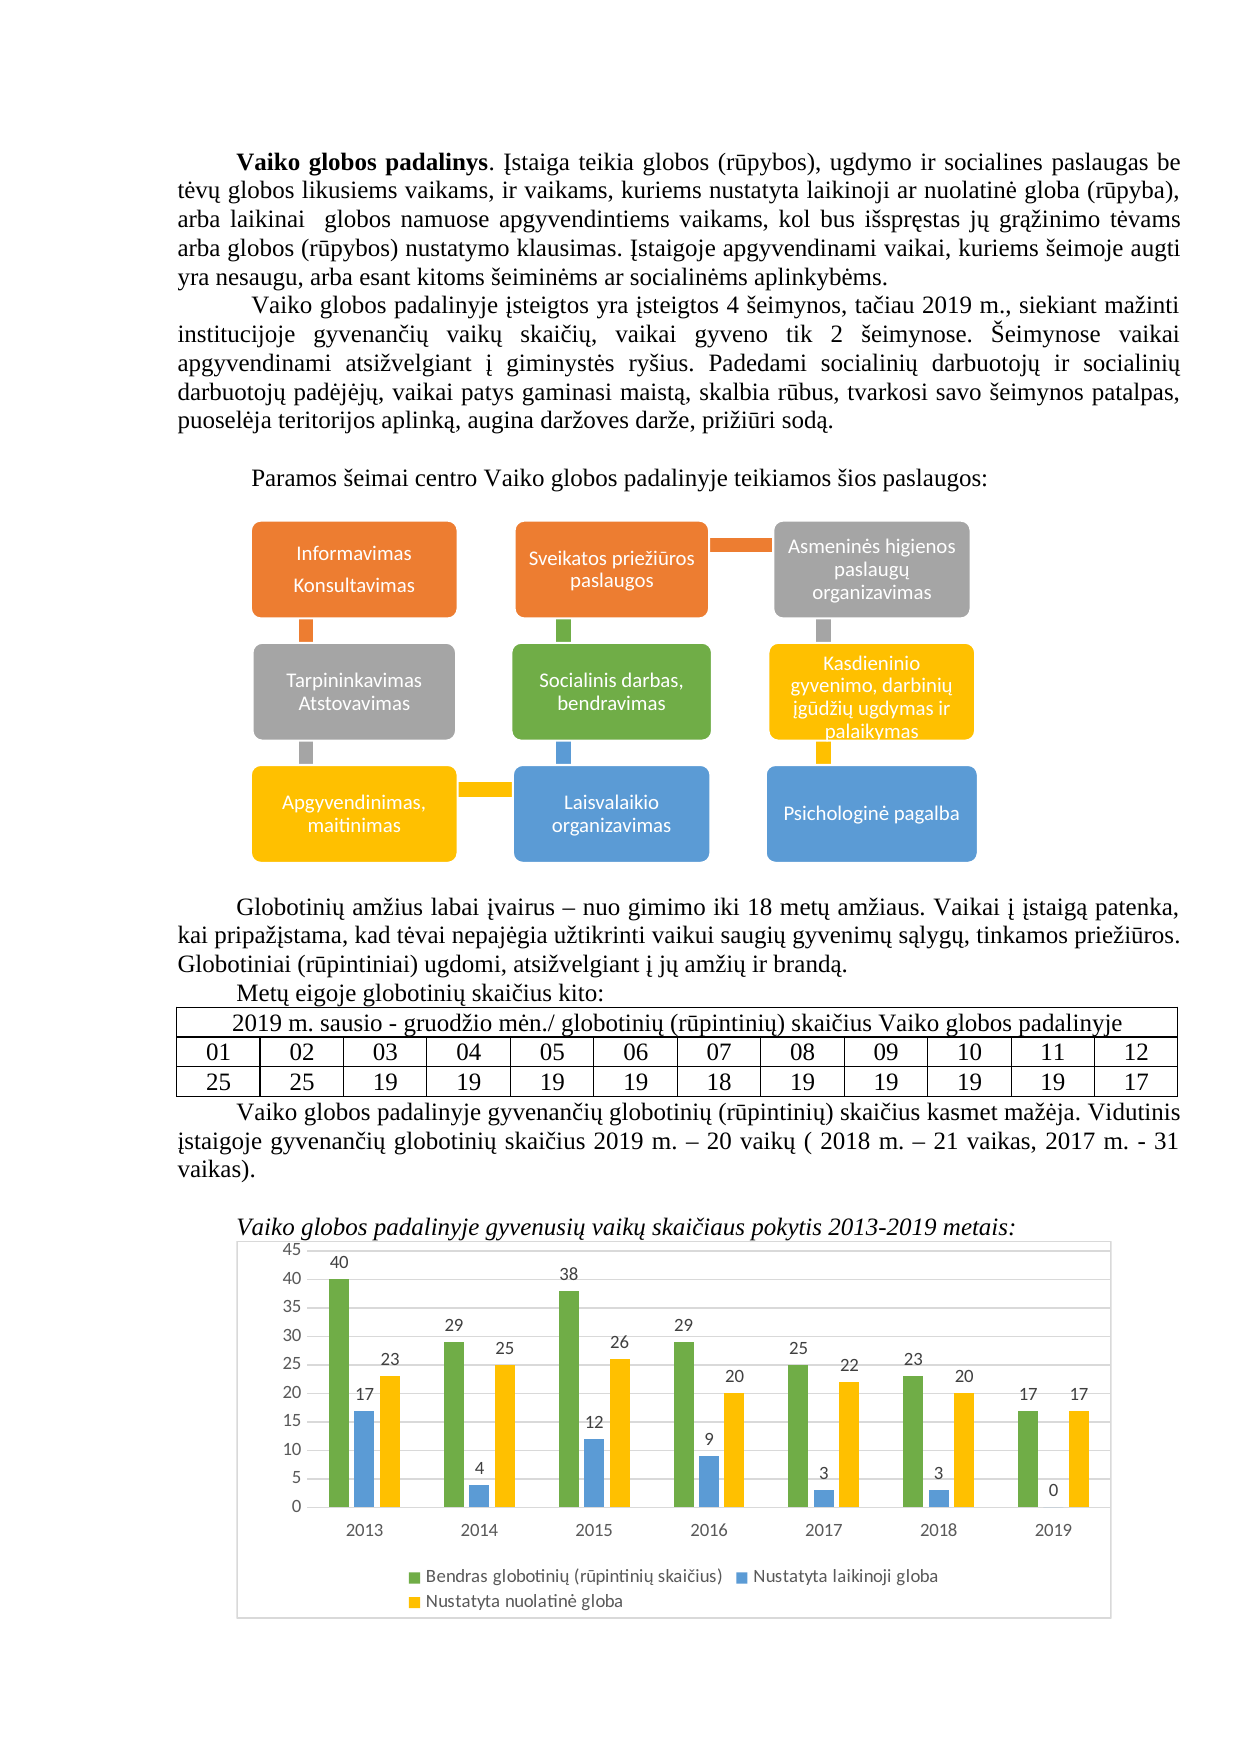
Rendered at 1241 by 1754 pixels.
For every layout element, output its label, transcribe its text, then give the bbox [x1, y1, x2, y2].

table_cell 25 [177, 1067, 259, 1096]
table_cell 19 [1012, 1067, 1094, 1096]
text Metų eigoje globotinių skaičius kito: [236, 978, 1181, 1007]
table_cell 07 [678, 1038, 760, 1066]
table_cell 19 [928, 1067, 1011, 1096]
table_cell 06 [594, 1038, 677, 1066]
text Vaiko globos padalinyje gyvenančių globotinių (rūpintinių) skaičius kasmet mažėja. Vidutinis įstaigoje gyvenančių globotinių skaičius 2019 m. – 20 vaikų ( 2018 m. – 21 vaikas, 2017 m. - 31 vaikas). [177, 1097, 1181, 1183]
table_cell 03 [344, 1038, 426, 1066]
table_cell 19 [427, 1067, 510, 1096]
text Vaiko globos padalinyje įsteigtos yra įsteigtos 4 šeimynos, tačiau 2019 m., siekiant mažinti institucijoje gyvenančių vaikų skaičių, vaikai gyveno tik 2 šeimynose. Šeimynose vaikai apgyvendinami atsižvelgiant į giminystės ryšius. Padedami socialinių darbuotojų ir socialinių darbuotojų padėjėjų, vaikai patys gaminasi maistą, skalbia rūbus, tvarkosi savo šeimynos patalpas, puoselėja teritorijos aplinką, augina daržoves darže, prižiūri sodą. [177, 291, 1181, 434]
table_cell 11 [1012, 1038, 1094, 1066]
text Paramos šeimai centro Vaiko globos padalinyje teikiamos šios paslaugos: [177, 463, 1181, 492]
table_cell 09 [845, 1038, 927, 1066]
table_cell 05 [511, 1038, 593, 1066]
table_cell 25 [261, 1067, 343, 1096]
table_cell 17 [1095, 1067, 1177, 1096]
table_header 2019 m. sausio - gruodžio mėn./ globotinių (rūpintinių) skaičius Vaiko globos padalinyje [177, 1008, 1177, 1036]
table_cell 19 [511, 1067, 593, 1096]
table_cell 18 [678, 1067, 760, 1096]
table_cell 08 [761, 1038, 844, 1066]
text Vaiko globos padalinys. Įstaiga teikia globos (rūpybos), ugdymo ir socialines paslaugas be tėvų globos likusiems vaikams, ir vaikams, kuriems nustatyta laikinoji ar nuolatinė globa (rūpyba), arba laikinai globos namuose apgyvendintiems vaikams, kol bus išspręstas jų grąžinimo tėvams arba globos (rūpybos) nustatymo klausimas. Įstaigoje apgyvendinami vaikai, kuriems šeimoje augti yra nesaugu, arba esant kitoms šeiminėms ar socialinėms aplinkybėms. [177, 147, 1181, 291]
table_cell 12 [1095, 1038, 1177, 1066]
table_cell 19 [344, 1067, 426, 1096]
table_cell 19 [594, 1067, 677, 1096]
table_cell 02 [261, 1038, 343, 1066]
table_cell 19 [761, 1067, 844, 1096]
table_cell 04 [427, 1038, 510, 1066]
text Vaiko globos padalinyje gyvenusių vaikų skaičiaus pokytis 2013-2019 metais: [177, 1212, 1181, 1241]
text Globotinių amžius labai įvairus – nuo gimimo iki 18 metų amžiaus. Vaikai į įstaigą patenka, kai pripažįstama, kad tėvai nepajėgia užtikrinti vaikui saugių gyvenimų sąlygų, tinkamos priežiūros. Globotiniai (rūpintiniai) ugdomi, atsižvelgiant į jų amžių ir brandą. [177, 892, 1181, 978]
table_cell 01 [177, 1038, 259, 1066]
table_cell 19 [845, 1067, 927, 1096]
table_cell 10 [928, 1038, 1011, 1066]
